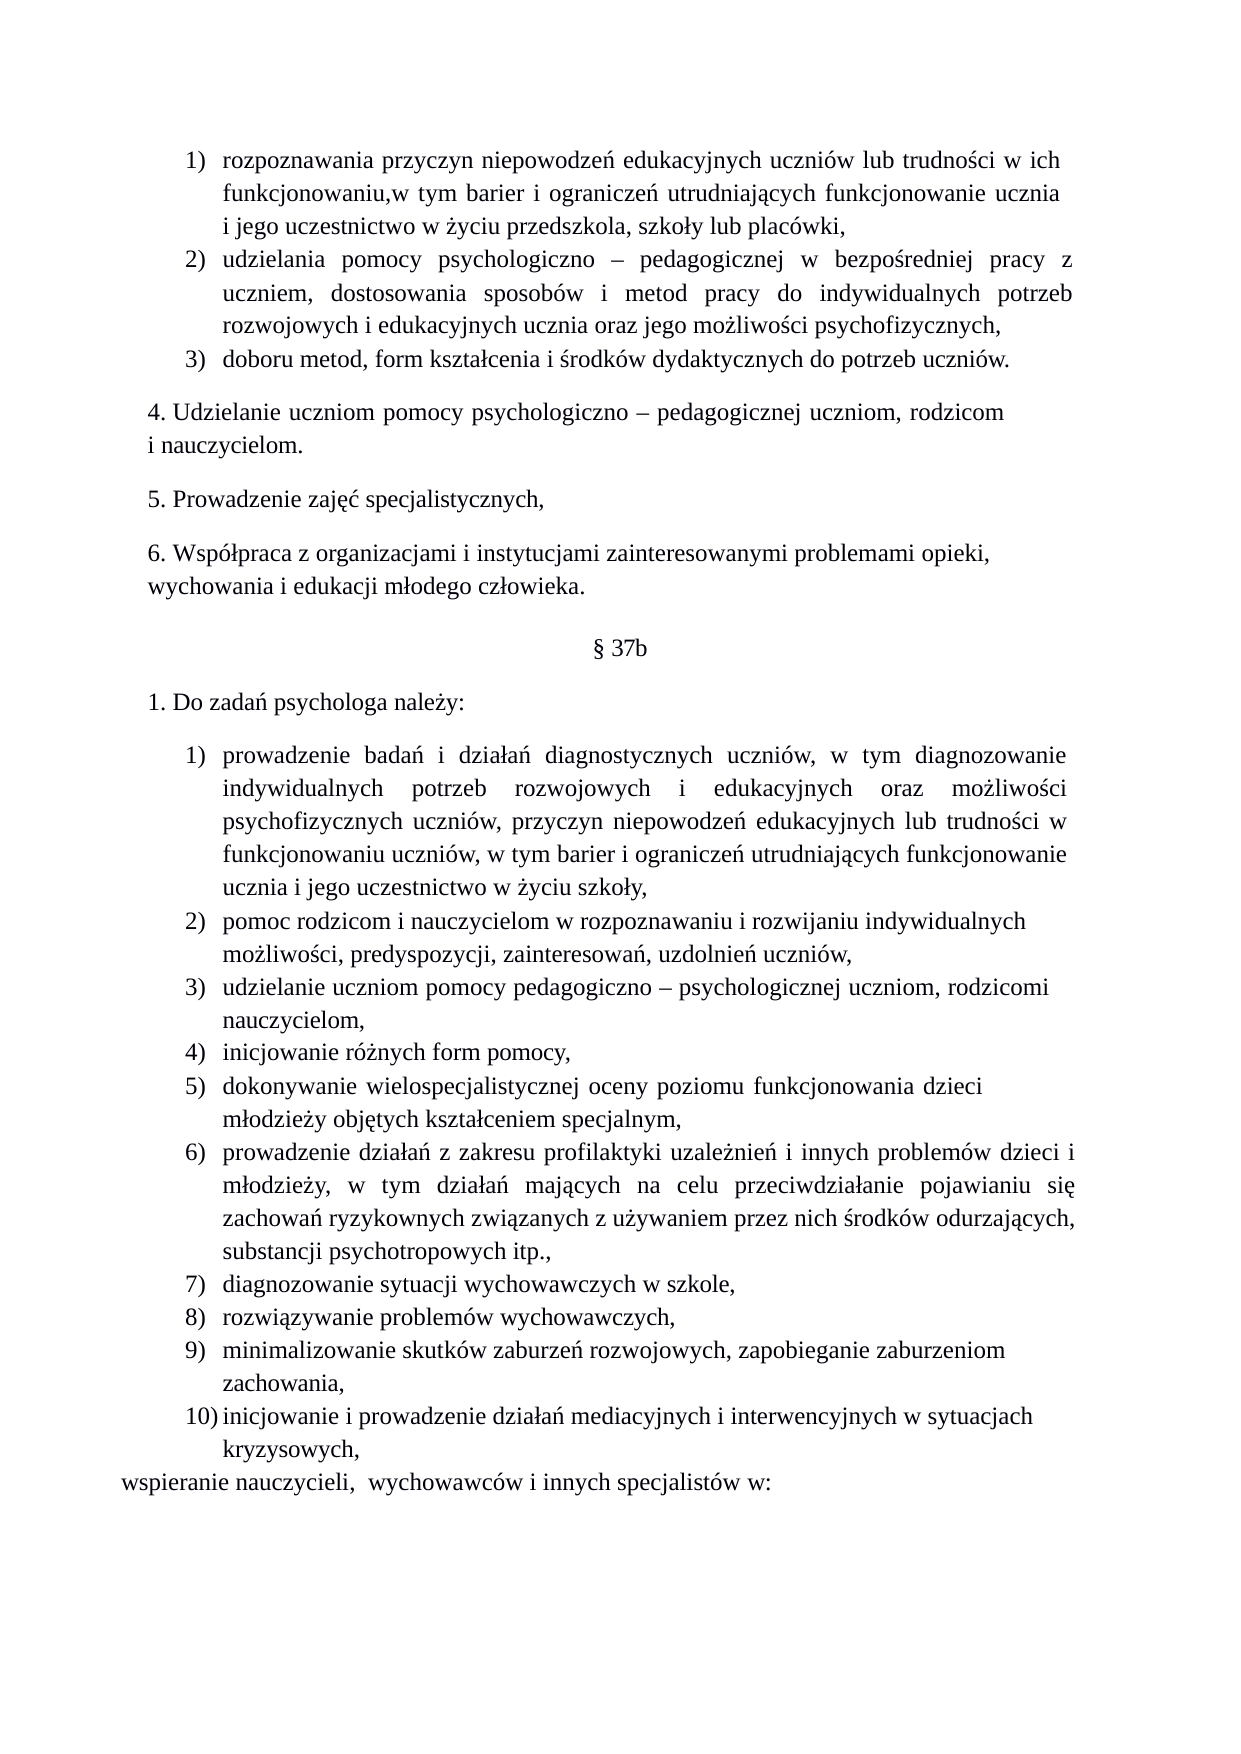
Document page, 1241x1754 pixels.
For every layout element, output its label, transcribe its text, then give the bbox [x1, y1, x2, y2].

list Udzielanie uczniom pomocy psychologiczno – pedagogicznej uczniom, rodzicom i nauczycielom. [147, 397, 1005, 459]
list pomoc rodzicom i nauczycielom w rozpoznawaniu i rozwijaniu indywidualnych możliwości, predyspozycji, zainteresowań, uzdolnień uczniów, [185, 906, 1027, 967]
list udzielania pomocy psychologiczno – pedagogicznej w bezpośredniej pracy z uczniem, dostosowania sposobów i metod pracy do indywidualnych potrzeb rozwojowych i edukacyjnych ucznia oraz jego możliwości psychofizycznych, [185, 244, 1073, 339]
list prowadzenie działań z zakresu profilaktyki uzależnień i innych problemów dzieci i młodzieży, w tym działań mających na celu przeciwdziałanie pojawianiu się zachowań ryzykownych związanych z używaniem przez nich środków odurzających, substancji psychotropowych itp., [185, 1137, 1076, 1265]
list doboru metod, form kształcenia i środków dydaktycznych do potrzeb uczniów. [185, 344, 1178, 372]
list rozwiązywanie problemów wychowawczych, [185, 1302, 1178, 1331]
list inicjowanie i prowadzenie działań mediacyjnych i interwencyjnych w sytuacjach kryzysowych, [185, 1401, 1033, 1463]
list prowadzenie badań i działań diagnostycznych uczniów, w tym diagnozowanie indywidualnych potrzeb rozwojowych i edukacyjnych oraz możliwości psychofizycznych uczniów, przyczyn niepowodzeń edukacyjnych lub trudności w funkcjonowaniu uczniów, w tym barier i ograniczeń utrudniających funkcjonowanie ucznia i jego uczestnictwo w życiu szkoły, [185, 740, 1068, 901]
text wspieranie nauczycieli, wychowawców i innych specjalistów w: [121, 1467, 1178, 1496]
list diagnozowanie sytuacji wychowawczych w szkole, [185, 1269, 1178, 1298]
list minimalizowanie skutków zaburzeń rozwojowych, zapobieganie zaburzeniom zachowania, [185, 1335, 1006, 1397]
list udzielanie uczniom pomocy pedagogiczno – psychologicznej uczniom, rodzicomi nauczycielom, [185, 972, 1049, 1033]
list Współpraca z organizacjami i instytucjami zainteresowanymi problemami opieki, wychowania i edukacji młodego człowieka. [147, 538, 991, 599]
list Do zadań psychologa należy: [147, 687, 1178, 715]
list Prowadzenie zajęć specjalistycznych, [147, 484, 1178, 513]
list rozpoznawania przyczyn niepowodzeń edukacyjnych uczniów lub trudności w ich funkcjonowaniu,w tym barier i ograniczeń utrudniających funkcjonowanie ucznia i jego uczestnictwo w życiu przedszkola, szkoły lub placówki, [185, 145, 1061, 240]
list inicjowanie różnych form pomocy, [185, 1038, 1178, 1066]
list dokonywanie wielospecjalistycznej oceny poziomu funkcjonowania dzieci młodzieży objętych kształceniem specjalnym, [185, 1071, 983, 1133]
text § 37b [121, 633, 1119, 661]
